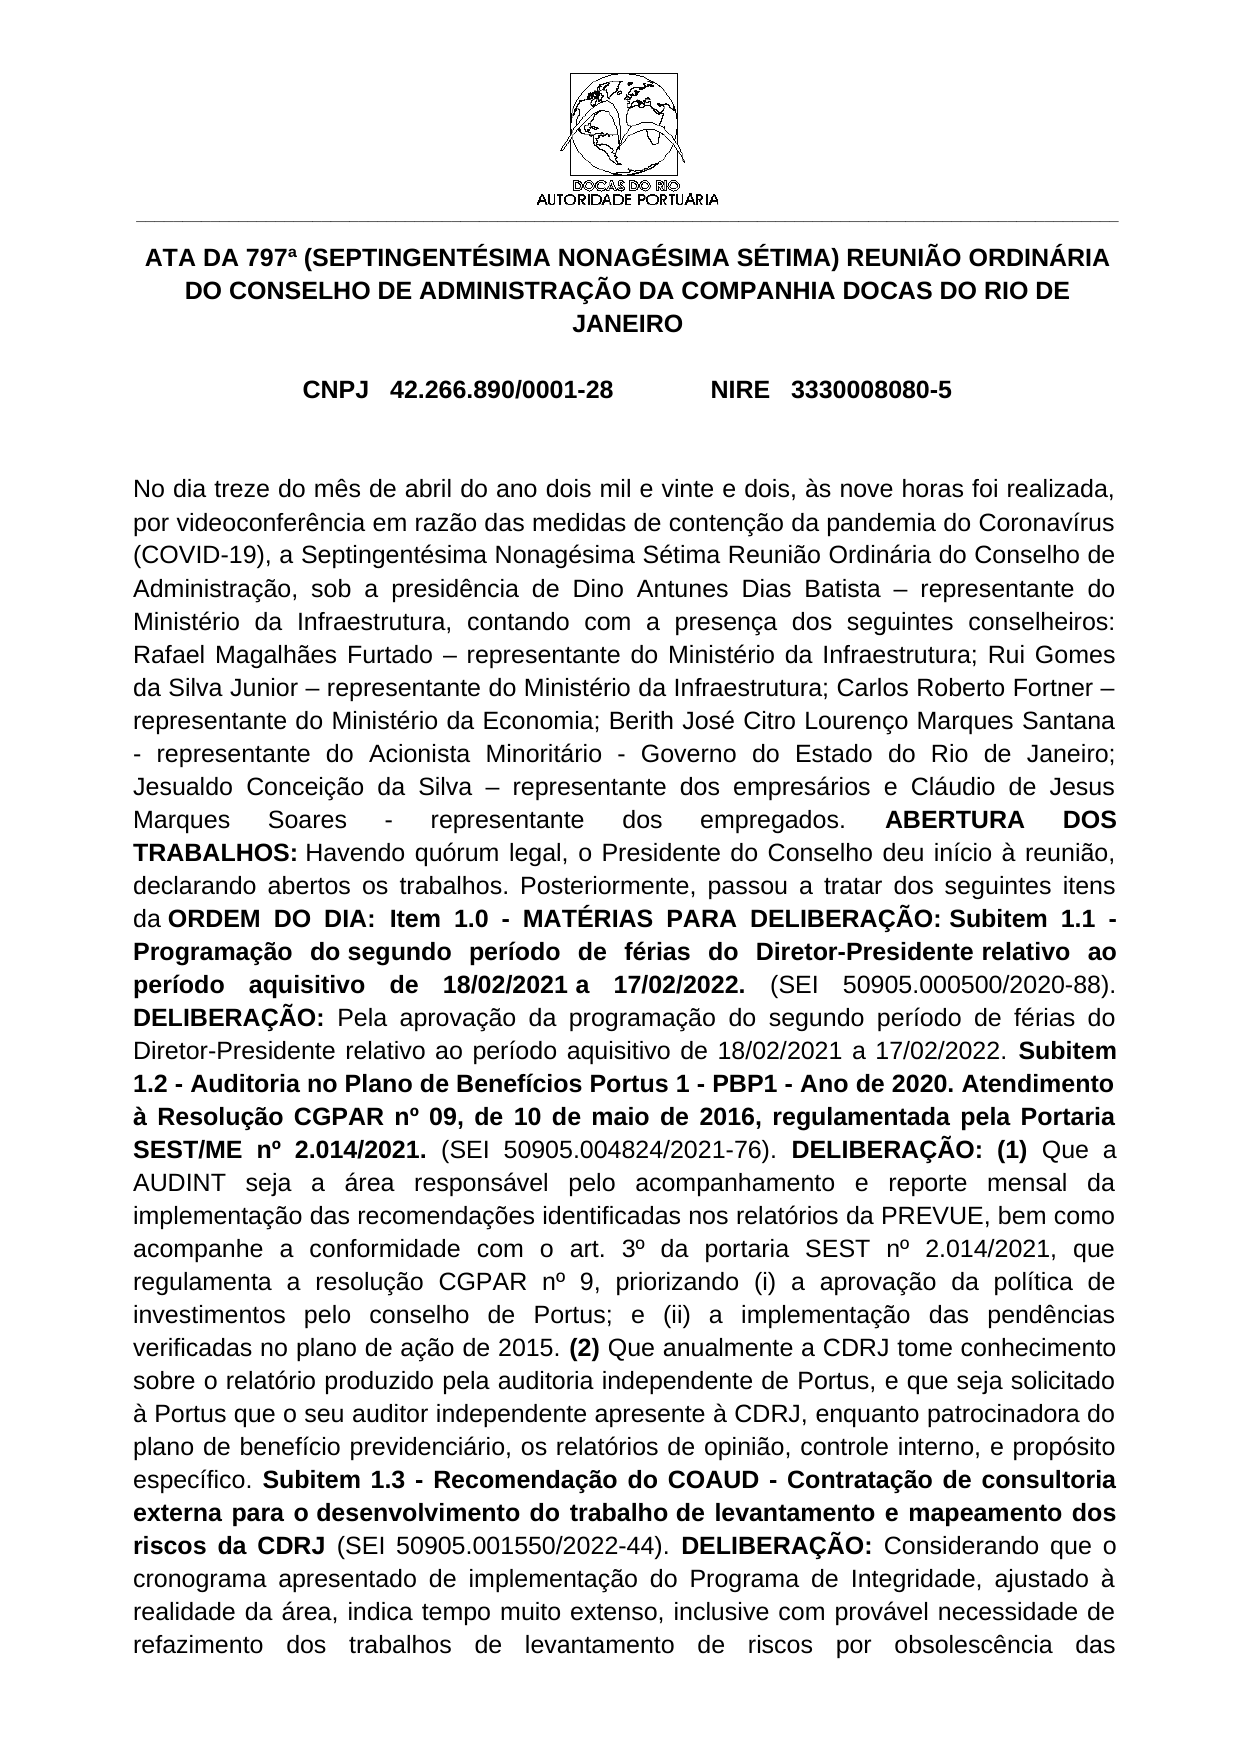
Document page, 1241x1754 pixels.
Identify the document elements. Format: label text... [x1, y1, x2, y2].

text CNPJ 42.266.890/0001-28 NIRE 3330008080-5 [133, 375, 1122, 404]
text ATA DA 797ª (SEPTINGENTÉSIMA NONAGÉSIMA SÉTIMA) REUNIÃO ORDINÁRIA DO CONSELHO DE ADMINISTRAÇÃO DA COMPANHIA DOCAS DO RIO DE JANEIRO [133, 243, 1122, 338]
text No dia treze do mês de abril do ano dois mil e vinte e dois, às nove horas foi realizada, por videoconferência em razão das medidas de contenção da pandemia do Coronavírus (COVID-19), a Septingentésima Nonagésima Sétima Reunião Ordinária do Conselho de Administração, sob a presidência de Dino Antunes Dias Batista – representante do Ministério da Infraestrutura, contando com a presença dos seguintes conselheiros: Rafael Magalhães Furtado – representante do Ministério da Infraestrutura; Rui Gomes da Silva Junior – representante do Ministério da Infraestrutura; Carlos Roberto Fortner – representante do Ministério da Economia; Berith José Citro Lourenço Marques Santana - representante do Acionista Minoritário - Governo do Estado do Rio de Janeiro; Jesualdo Conceição da Silva – representante dos empresários e Cláudio de Jesus Marques Soares - representante dos empregados. ABERTURA DOS TRABALHOS: Havendo quórum legal, o Presidente do Conselho deu início à reunião, declarando abertos os trabalhos. Posteriormente, passou a tratar dos seguintes itens da ORDEM DO DIA: Item 1.0 - MATÉRIAS PARA DELIBERAÇÃO: Subitem 1.1 - Programação do segundo período de férias do Diretor-Presidente relativo ao período aquisitivo de 18/02/2021 a 17/02/2022. (SEI 50905.000500/2020-88). DELIBERAÇÃO: Pela aprovação da programação do segundo período de férias do Diretor-Presidente relativo ao período aquisitivo de 18/02/2021 a 17/02/2022. Subitem 1.2 - Auditoria no Plano de Benefícios Portus 1 - PBP1 - Ano de 2020. Atendimento à Resolução CGPAR nº 09, de 10 de maio de 2016, regulamentada pela Portaria SEST/ME nº 2.014/2021. (SEI 50905.004824/2021-76). DELIBERAÇÃO: (1) Que a AUDINT seja a área responsável pelo acompanhamento e reporte mensal da implementação das recomendações identificadas nos relatórios da PREVUE, bem como acompanhe a conformidade com o art. 3º da portaria SEST nº 2.014/2021, que regulamenta a resolução CGPAR nº 9, priorizando (i) a aprovação da política de investimentos pelo conselho de Portus; e (ii) a implementação das pendências verificadas no plano de ação de 2015. (2) Que anualmente a CDRJ tome conhecimento sobre o relatório produzido pela auditoria independente de Portus, e que seja solicitado à Portus que o seu auditor independente apresente à CDRJ, enquanto patrocinadora do plano de benefício previdenciário, os relatórios de opinião, controle interno, e propósito específico. Subitem 1.3 - Recomendação do COAUD - Contratação de consultoria externa para o desenvolvimento do trabalho de levantamento e mapeamento dos riscos da CDRJ (SEI 50905.001550/2022-44). DELIBERAÇÃO: Considerando que o cronograma apresentado de implementação do Programa de Integridade, ajustado à realidade da área, indica tempo muito extenso, inclusive com provável necessidade de refazimento dos trabalhos de levantamento de riscos por obsolescência das [133, 474, 1117, 1659]
